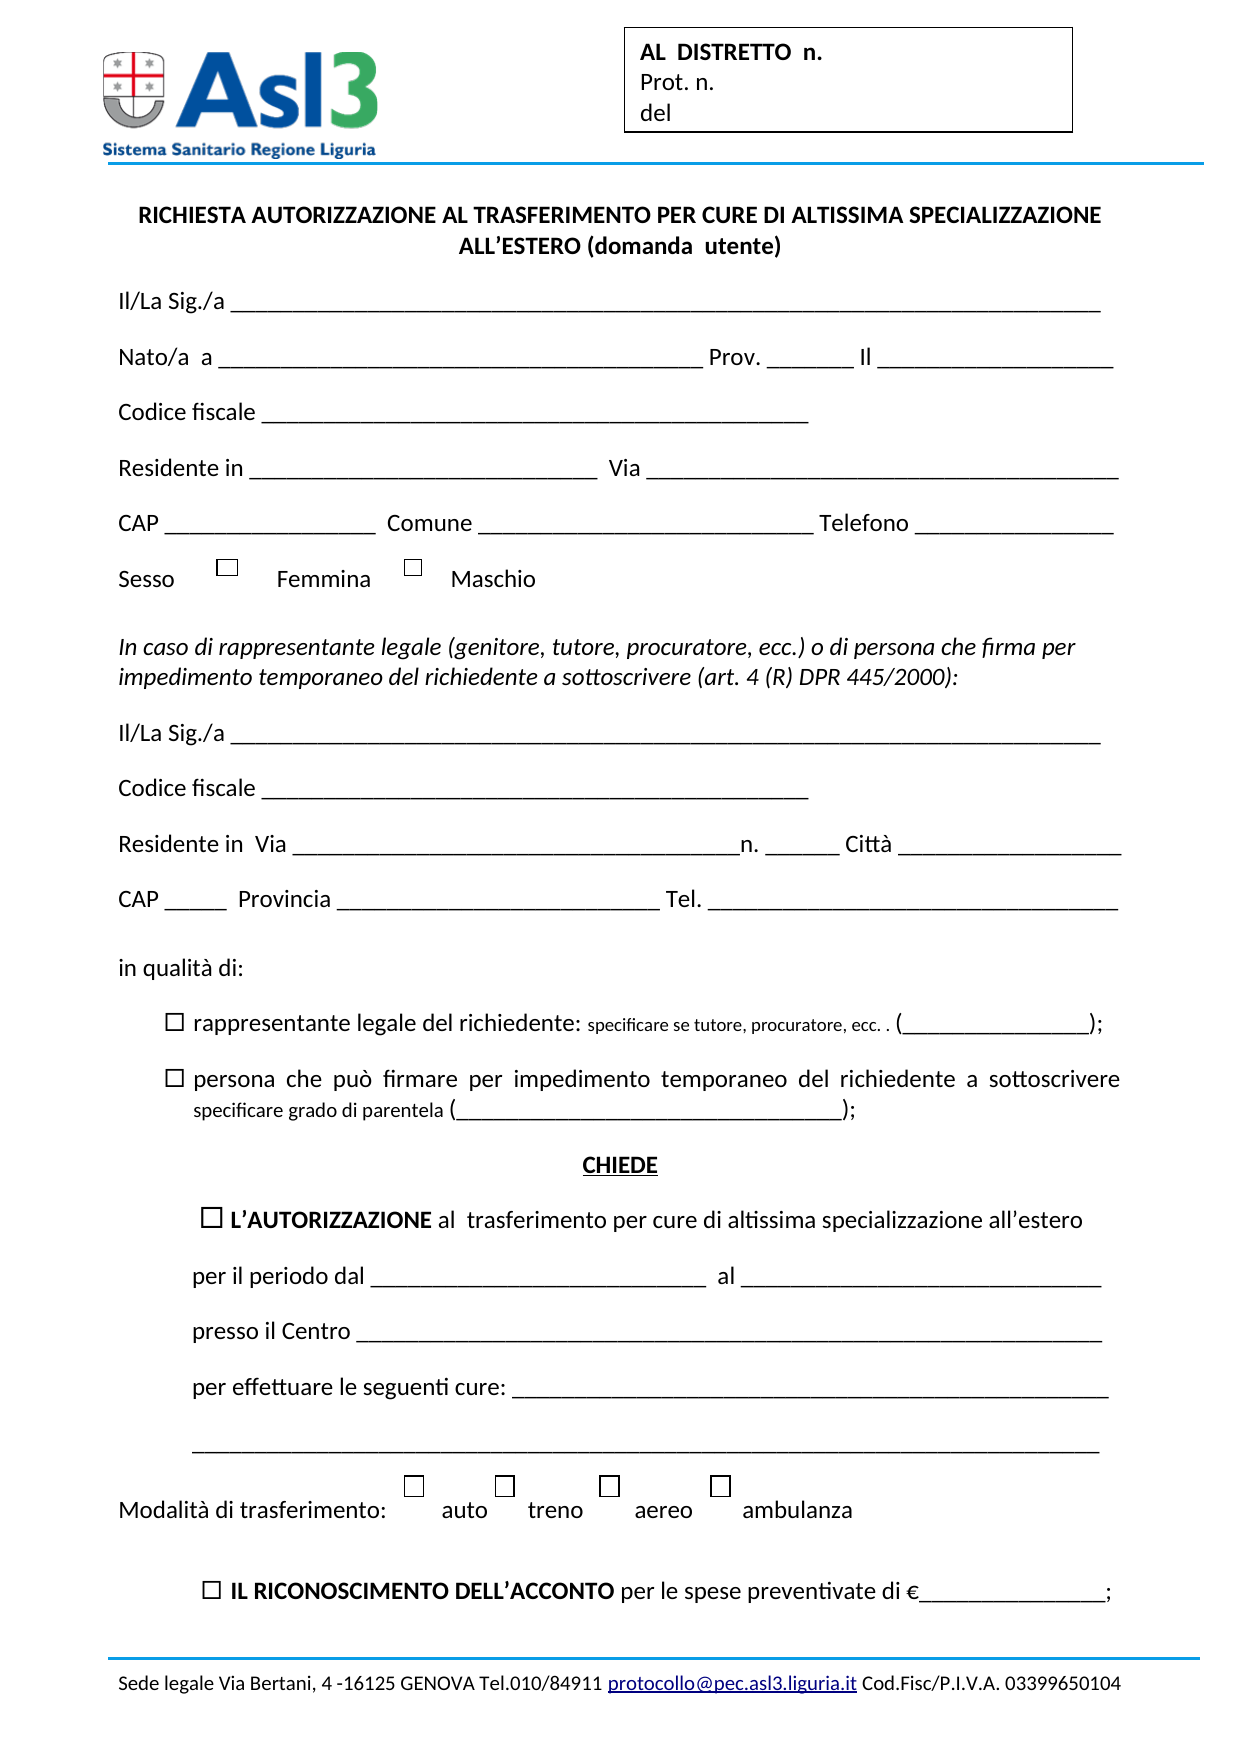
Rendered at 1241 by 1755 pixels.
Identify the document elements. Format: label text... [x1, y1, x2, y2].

list rappresentante legale del richiedente: specificare se tutore, procuratore, ecc. . (_______________); [156, 1007, 1122, 1038]
text Nato/a a _______________________________________ Prov. _______ Il ___________________ [118, 341, 1122, 371]
text Codice fiscale ____________________________________________ [118, 773, 1122, 803]
text CAP _________________ Comune ___________________________ Telefono ________________ [118, 507, 1122, 538]
text AL DISTRETTO n. [640, 36, 1057, 66]
text Sesso Femmina Maschio [118, 563, 1122, 593]
text per effettuare le seguenti cure: ________________________________________________ [118, 1371, 1122, 1401]
list L’AUTORIZZAZIONE al trasferimento per cure di altissima specializzazione all’estero [193, 1204, 1122, 1235]
text in qualità di: [118, 952, 1122, 982]
subtitle RICHIESTA AUTORIZZAZIONE AL TRASFERIMENTO PER CURE DI ALTISSIMA SPECIALIZZAZIONE ALL’ESTERO (domanda utente) [118, 199, 1122, 260]
text Residente in ____________________________ Via ______________________________________ [118, 452, 1122, 482]
text presso il Centro ____________________________________________________________ [118, 1315, 1122, 1346]
text Il/La Sig./a ______________________________________________________________________ [118, 285, 1122, 316]
text Modalità di trasferimento: auto treno aereo ambulanza [118, 1494, 1122, 1525]
list persona che può firmare per impedimento temporaneo del richiedente a sottoscrivere specificare grado di parentela (_______________________________); [156, 1063, 1122, 1124]
text del [640, 97, 1057, 124]
text In caso di rappresentante legale (genitore, tutore, procuratore, ecc.) o di persona che firma per impedimento temporaneo del richiedente a sottoscrivere (art. 4 (R) DPR 445/2000): [118, 631, 1122, 692]
text Prot. n. [640, 66, 1057, 97]
text per il periodo dal ___________________________ al _____________________________ [118, 1260, 1122, 1290]
subtitle [625, 28, 1072, 131]
text Residente in Via ____________________________________n. ______ Città __________________ [118, 828, 1128, 859]
text CAP _____ Provincia __________________________ Tel. _________________________________ [118, 884, 1128, 914]
text Codice fiscale ____________________________________________ [118, 396, 1122, 427]
text CHIEDE [118, 1149, 1122, 1179]
text Il/La Sig./a ______________________________________________________________________ [118, 717, 1122, 748]
text _________________________________________________________________________ [118, 1426, 1122, 1457]
list IL RICONOSCIMENTO DELL’ACCONTO per le spese preventivate di €_______________; [193, 1575, 1122, 1606]
